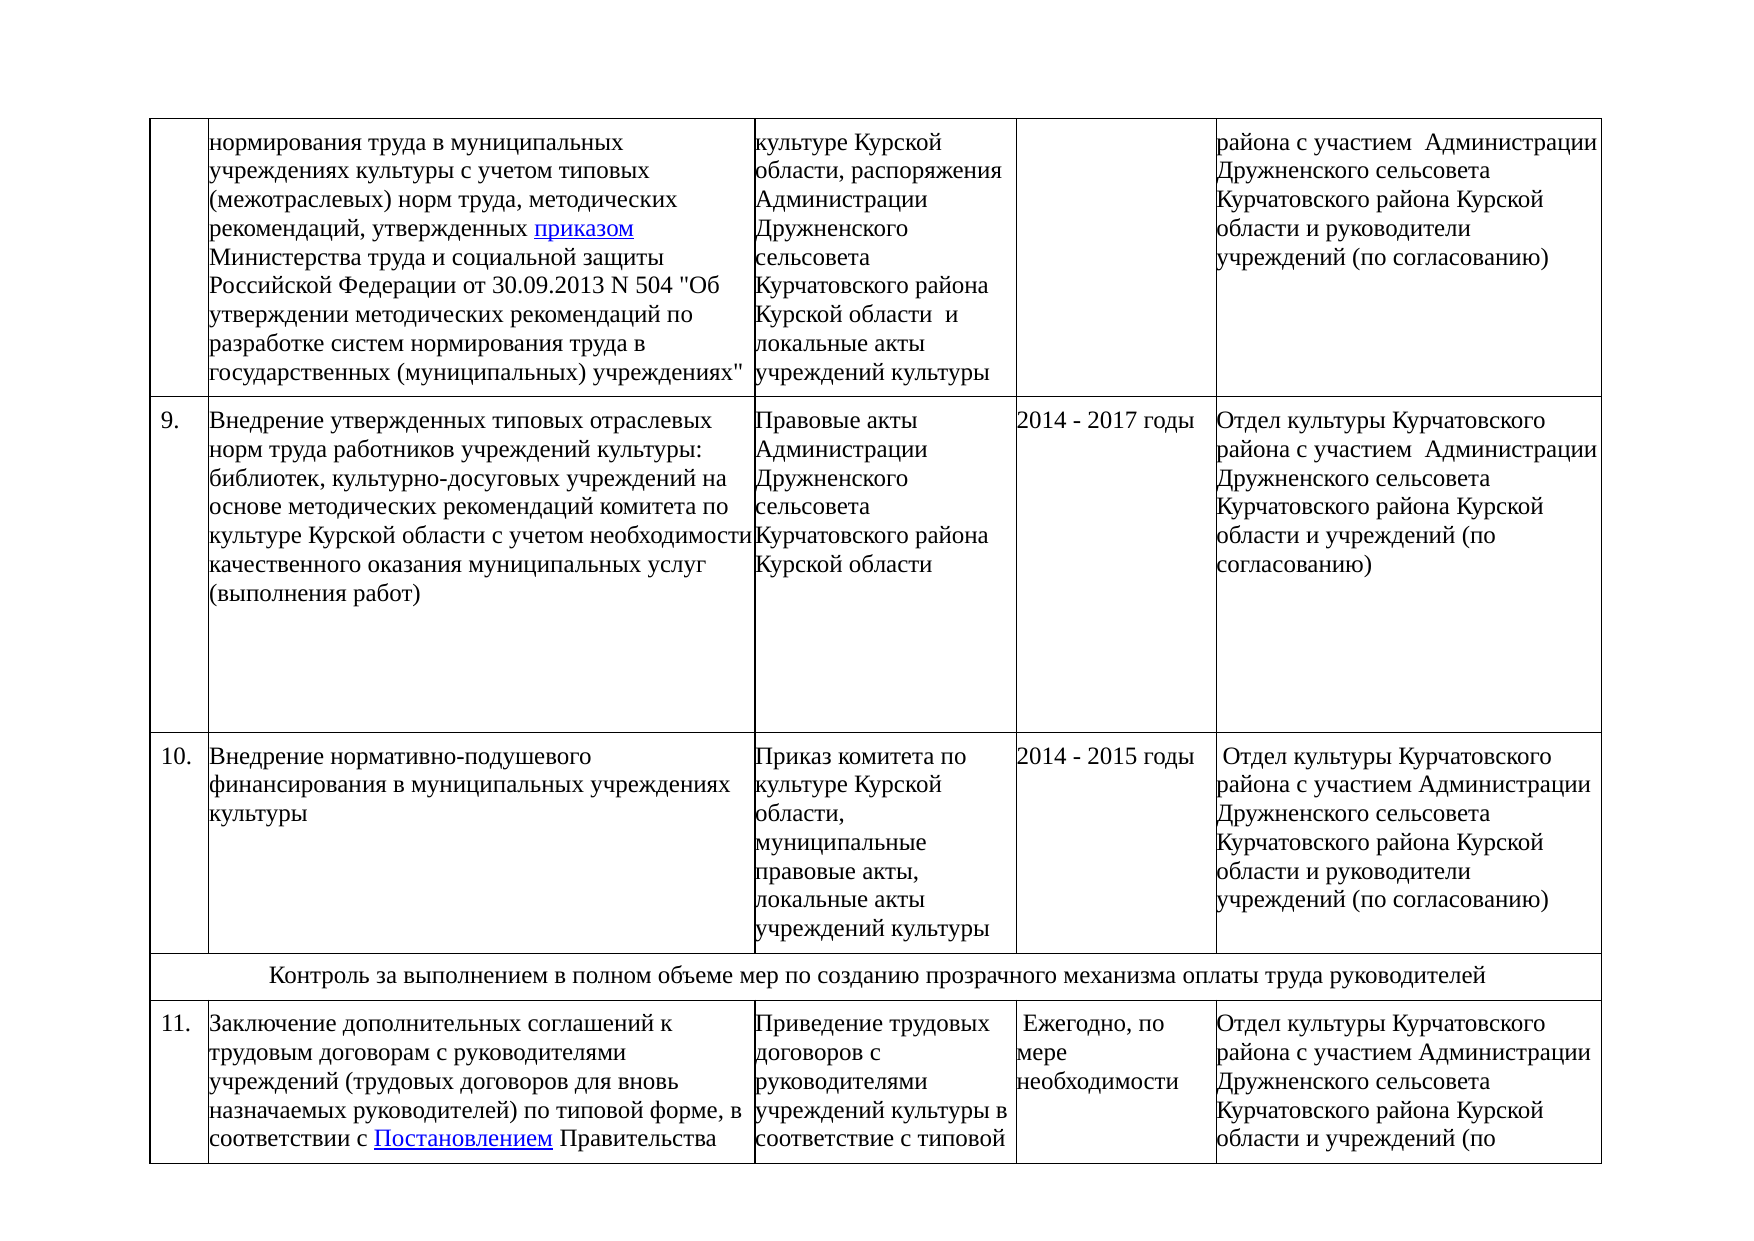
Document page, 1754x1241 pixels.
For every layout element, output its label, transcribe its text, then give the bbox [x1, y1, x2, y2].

table_cell Внедрение нормативно-подушевого финансирования в муниципальных учреждениях культуры [209, 733, 754, 953]
table_cell Отдел культуры Курчатовского района с участием Администрации Дружненского сельсовета Курчатовского района Курской области и учреждений (по согласованию) [1217, 397, 1601, 732]
table_cell 10. [151, 733, 208, 953]
table_cell [151, 119, 208, 396]
table_cell 9. [151, 397, 208, 732]
table_cell Контроль за выполнением в полном объеме мер по созданию прозрачного механизма оплаты труда руководителей [151, 954, 1601, 999]
table_cell Правовые акты Администрации Дружненского сельсовета Курчатовского района Курской области [756, 397, 1016, 732]
table_cell Отдел культуры Курчатовского района с участием Администрации Дружненского сельсовета Курчатовского района Курской области и учреждений (по [1217, 1001, 1601, 1163]
table_cell Внедрение утвержденных типовых отраслевых норм труда работников учреждений культуры: библиотек, культурно-досуговых учреждений на основе методических рекомендаций комитета по культуре Курской области с учетом необходимости качественного оказания муниципальных услуг (выполнения работ) [209, 397, 754, 732]
table_cell 2014 - 2015 годы [1017, 733, 1216, 953]
table_cell Отдел культуры Курчатовского района с участием Администрации Дружненского сельсовета Курчатовского района Курской области и руководители учреждений (по согласованию) [1217, 733, 1601, 953]
table_cell [1017, 119, 1216, 396]
table_cell 11. [151, 1001, 208, 1163]
table_cell культуре Курской области, распоряжения Администрации Дружненского сельсовета Курчатовского района Курской области и локальные акты учреждений культуры [756, 119, 1016, 396]
table_cell района с участием Администрации Дружненского сельсовета Курчатовского района Курской области и руководители учреждений (по согласованию) [1217, 119, 1601, 396]
table_cell Приказ комитета по культуре Курской области, муниципальные правовые акты, локальные акты учреждений культуры [756, 733, 1016, 953]
table_cell Заключение дополнительных соглашений к трудовым договорам с руководителями учреждений (трудовых договоров для вновь назначаемых руководителей) по типовой форме, в соответствии с Постановлением Правительства [209, 1001, 754, 1163]
table_cell Приведение трудовых договоров с руководителями учреждений культуры в соответствие с типовой [756, 1001, 1016, 1163]
table_cell 2014 - 2017 годы [1017, 397, 1216, 732]
table_cell Ежегодно, по мере необходимости [1017, 1001, 1216, 1163]
table_cell нормирования труда в муниципальных учреждениях культуры с учетом типовых (межотраслевых) норм труда, методических рекомендаций, утвержденных приказом Министерства труда и социальной защиты Российской Федерации от 30.09.2013 N 504 "Об утверждении методических рекомендаций по разработке систем нормирования труда в государственных (муниципальных) учреждениях" [209, 119, 754, 396]
